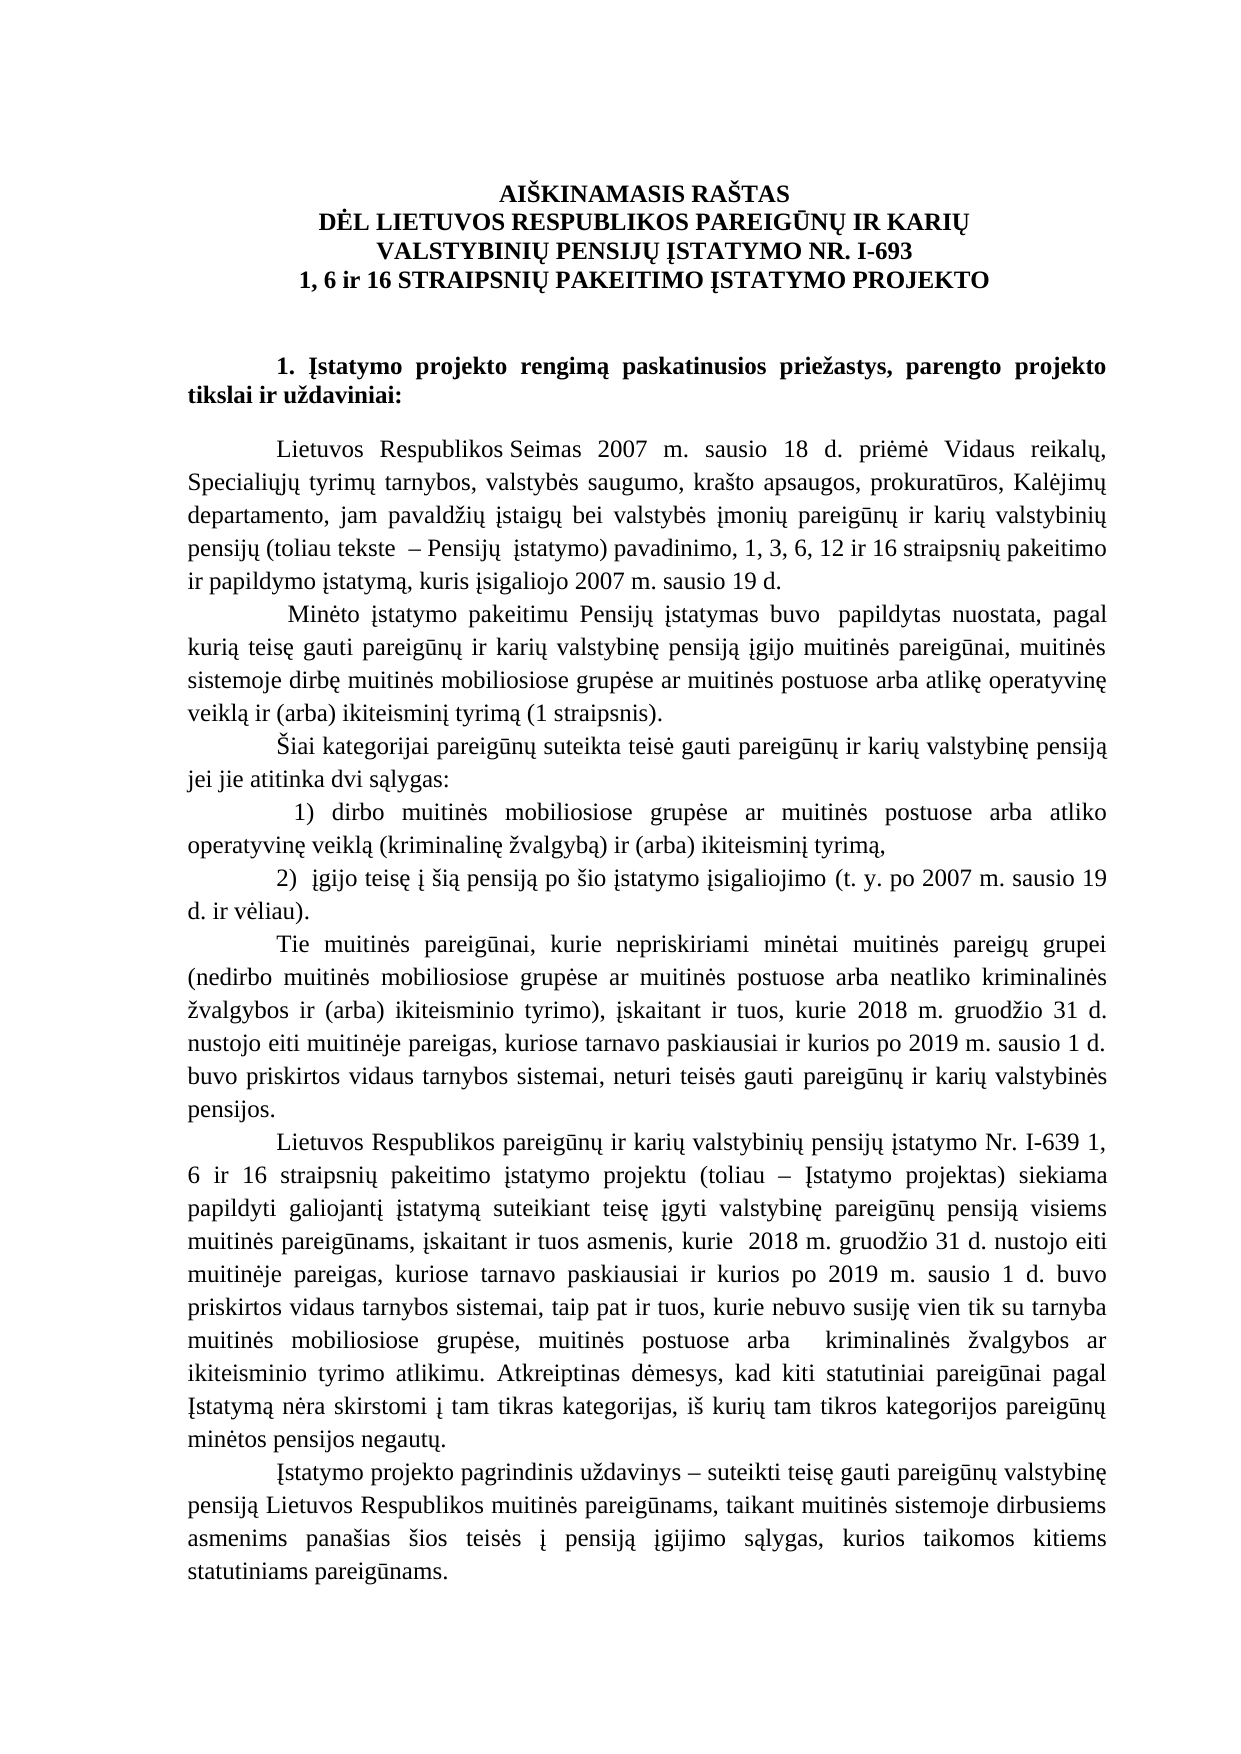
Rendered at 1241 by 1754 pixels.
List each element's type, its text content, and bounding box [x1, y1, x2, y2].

text 1) dirbo muitinės mobiliosiose grupėse ar muitinės postuose arba atliko operatyvinę veiklą (kriminalinę žvalgybą) ir (arba) ikiteisminį tyrimą, [187, 797, 1107, 859]
text Lietuvos Respublikos pareigūnų ir karių valstybinių pensijų įstatymo Nr. I-639 1, 6 ir 16 straipsnių pakeitimo įstatymo projektu (toliau – Įstatymo projektas) siekiama papildyti galiojantį įstatymą suteikiant teisę įgyti valstybinę pareigūnų pensiją visiems muitinės pareigūnams, įskaitant ir tuos asmenis, kurie 2018 m. gruodžio 31 d. nustojo eiti muitinėje pareigas, kuriose tarnavo paskiausiai ir kurios po 2019 m. sausio 1 d. buvo priskirtos vidaus tarnybos sistemai, taip pat ir tuos, kurie nebuvo susiję vien tik su tarnyba muitinės mobiliosiose grupėse, muitinės postuose arba kriminalinės žvalgybos ar ikiteisminio tyrimo atlikimu. Atkreiptinas dėmesys, kad kiti statutiniai pareigūnai pagal Įstatymą nėra skirstomi į tam tikras kategorijas, iš kurių tam tikros kategorijos pareigūnų minėtos pensijos negautų. [187, 1127, 1107, 1453]
text DĖL LIETUVOS RESPUBLIKOS PAREIGŪNŲ IR KARIŲ [187, 207, 1107, 236]
text 2) įgijo teisę į šią pensiją po šio įstatymo įsigaliojimo (t. y. po 2007 m. sausio 19 d. ir vėliau). [187, 863, 1107, 925]
text Šiai kategorijai pareigūnų suteikta teisė gauti pareigūnų ir karių valstybinę pensiją jei jie atitinka dvi sąlygas: [187, 731, 1107, 793]
text Lietuvos Respublikos Seimas 2007 m. sausio 18 d. priėmė Vidaus reikalų, Specialiųjų tyrimų tarnybos, valstybės saugumo, krašto apsaugos, prokuratūros, Kalėjimų departamento, jam pavaldžių įstaigų bei valstybės įmonių pareigūnų ir karių valstybinių pensijų (toliau tekste – Pensijų įstatymo) pavadinimo, 1, 3, 6, 12 ir 16 straipsnių pakeitimo ir papildymo įstatymą, kuris įsigaliojo 2007 m. sausio 19 d. [187, 434, 1107, 594]
text AIŠKINAMASIS RAŠTAS [187, 179, 1107, 207]
text VALSTYBINIŲ PENSIJŲ ĮSTATYMO NR. I-693 [187, 236, 1107, 265]
text Tie muitinės pareigūnai, kurie nepriskiriami minėtai muitinės pareigų grupei (nedirbo muitinės mobiliosiose grupėse ar muitinės postuose arba neatliko kriminalinės žvalgybos ir (arba) ikiteisminio tyrimo), įskaitant ir tuos, kurie 2018 m. gruodžio 31 d. nustojo eiti muitinėje pareigas, kuriose tarnavo paskiausiai ir kurios po 2019 m. sausio 1 d. buvo priskirtos vidaus tarnybos sistemai, neturi teisės gauti pareigūnų ir karių valstybinės pensijos. [187, 929, 1107, 1123]
text 1, 6 ir 16 STRAIPSNIŲ PAKEITIMO ĮSTATYMO PROJEKTO [187, 265, 1107, 294]
text Įstatymo projekto pagrindinis uždavinys – suteikti teisę gauti pareigūnų valstybinę pensiją Lietuvos Respublikos muitinės pareigūnams, taikant muitinės sistemoje dirbusiems asmenims panašias šios teisės į pensiją įgijimo sąlygas, kurios taikomos kitiems statutiniams pareigūnams. [187, 1457, 1107, 1585]
text 1. Įstatymo projekto rengimą paskatinusios priežastys, parengto projekto tikslai ir uždaviniai: [187, 351, 1107, 409]
text Minėto įstatymo pakeitimu Pensijų įstatymas buvo papildytas nuostata, pagal kurią teisę gauti pareigūnų ir karių valstybinę pensiją įgijo muitinės pareigūnai, muitinės sistemoje dirbę muitinės mobiliosiose grupėse ar muitinės postuose arba atlikę operatyvinę veiklą ir (arba) ikiteisminį tyrimą (1 straipsnis). [187, 599, 1107, 727]
